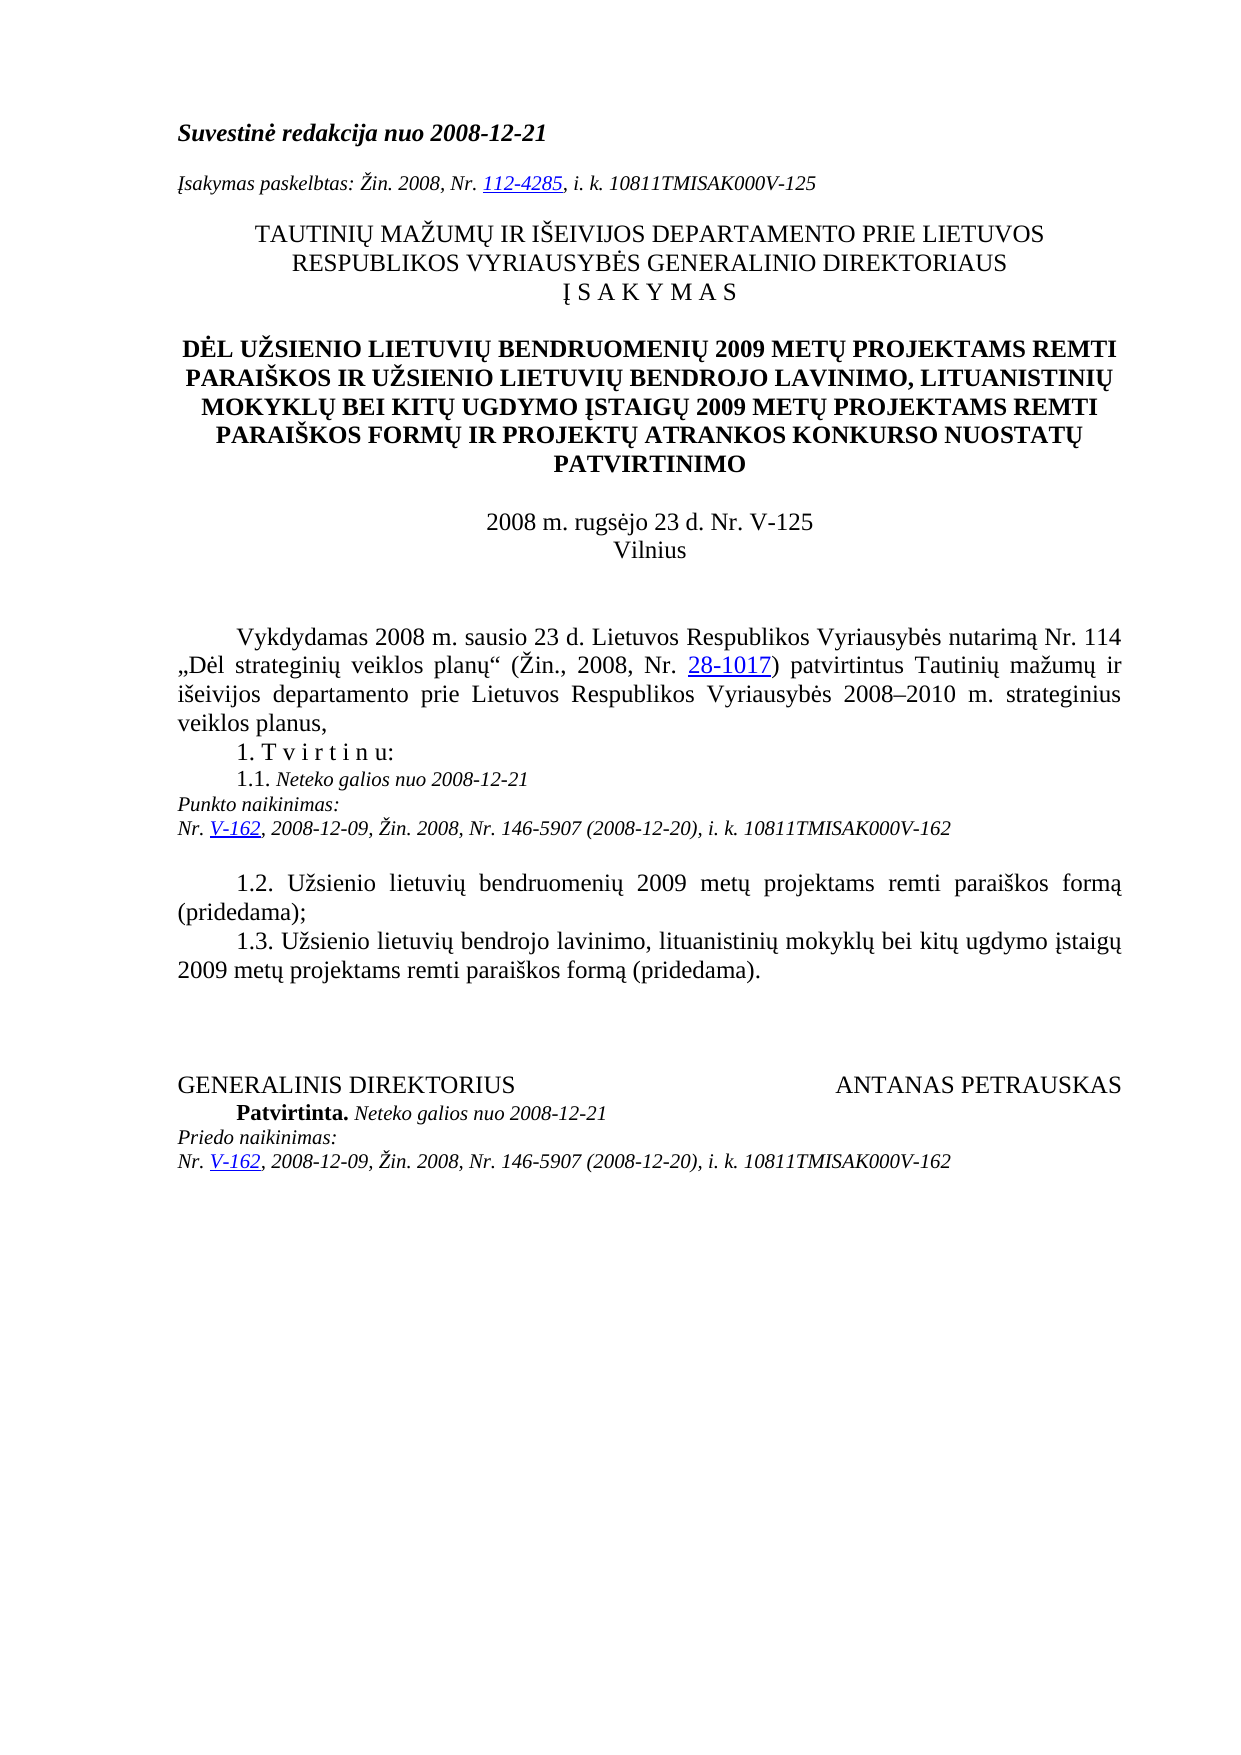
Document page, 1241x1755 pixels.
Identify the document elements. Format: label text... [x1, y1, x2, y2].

text Nr. V-162, 2008-12-09, Žin. 2008, Nr. 146-5907 (2008-12-20), i. k. 10811TMISAK000V-162 [177, 1149, 1122, 1173]
text DĖL UŽSIENIO LIETUVIŲ BENDRUOMENIŲ 2009 METŲ PROJEKTAMS REMTI PARAIŠKOS IR UŽSIENIO LIETUVIŲ BENDROJO LAVINIMO, LITUANISTINIŲ MOKYKLŲ BEI KITŲ UGDYMO ĮSTAIGŲ 2009 METŲ PROJEKTAMS REMTI PARAIŠKOS FORMŲ IR PROJEKTŲ ATRANKOS KONKURSO NUOSTATŲ PATVIRTINIMO [177, 334, 1122, 478]
text 1.3. Užsienio lietuvių bendrojo lavinimo, lituanistinių mokyklų bei kitų ugdymo įstaigų 2009 metų projektams remti paraiškos formą (pridedama). [177, 926, 1122, 983]
text Vilnius [177, 535, 1122, 564]
text Punkto naikinimas: [177, 792, 1122, 816]
text Suvestinė redakcija nuo 2008-12-21 [177, 118, 1122, 147]
text TAUTINIŲ MAŽUMŲ IR IŠEIVIJOS DEPARTAMENTO PRIE LIETUVOS RESPUBLIKOS VYRIAUSYBĖS GENERALINIO DIREKTORIAUS [177, 219, 1122, 277]
text Patvirtinta. Neteko galios nuo 2008-12-21 [177, 1098, 1122, 1125]
text 1.1. Neteko galios nuo 2008-12-21 [177, 765, 1122, 792]
text 2008 m. rugsėjo 23 d. Nr. V-125 [177, 507, 1122, 535]
text 1. Tvirtinu: [177, 737, 1122, 765]
text Nr. V-162, 2008-12-09, Žin. 2008, Nr. 146-5907 (2008-12-20), i. k. 10811TMISAK000V-162 [177, 816, 1122, 840]
text Įsakymas paskelbtas: Žin. 2008, Nr. 112-4285, i. k. 10811TMISAK000V-125 [177, 171, 1122, 195]
text GENERALINIS DIREKTORIUS ANTANAS PETRAUSKAS [177, 1070, 1122, 1098]
text Priedo naikinimas: [177, 1125, 1122, 1149]
text ĮSAKYMAS [177, 277, 1122, 305]
text Vykdydamas 2008 m. sausio 23 d. Lietuvos Respublikos Vyriausybės nutarimą Nr. 114 „Dėl strateginių veiklos planų“ (Žin., 2008, Nr. 28-1017) patvirtintus Tautinių mažumų ir išeivijos departamento prie Lietuvos Respublikos Vyriausybės 2008–2010 m. strateginius veiklos planus, [177, 622, 1122, 737]
text 1.2. Užsienio lietuvių bendruomenių 2009 metų projektams remti paraiškos formą (pridedama); [177, 868, 1122, 926]
